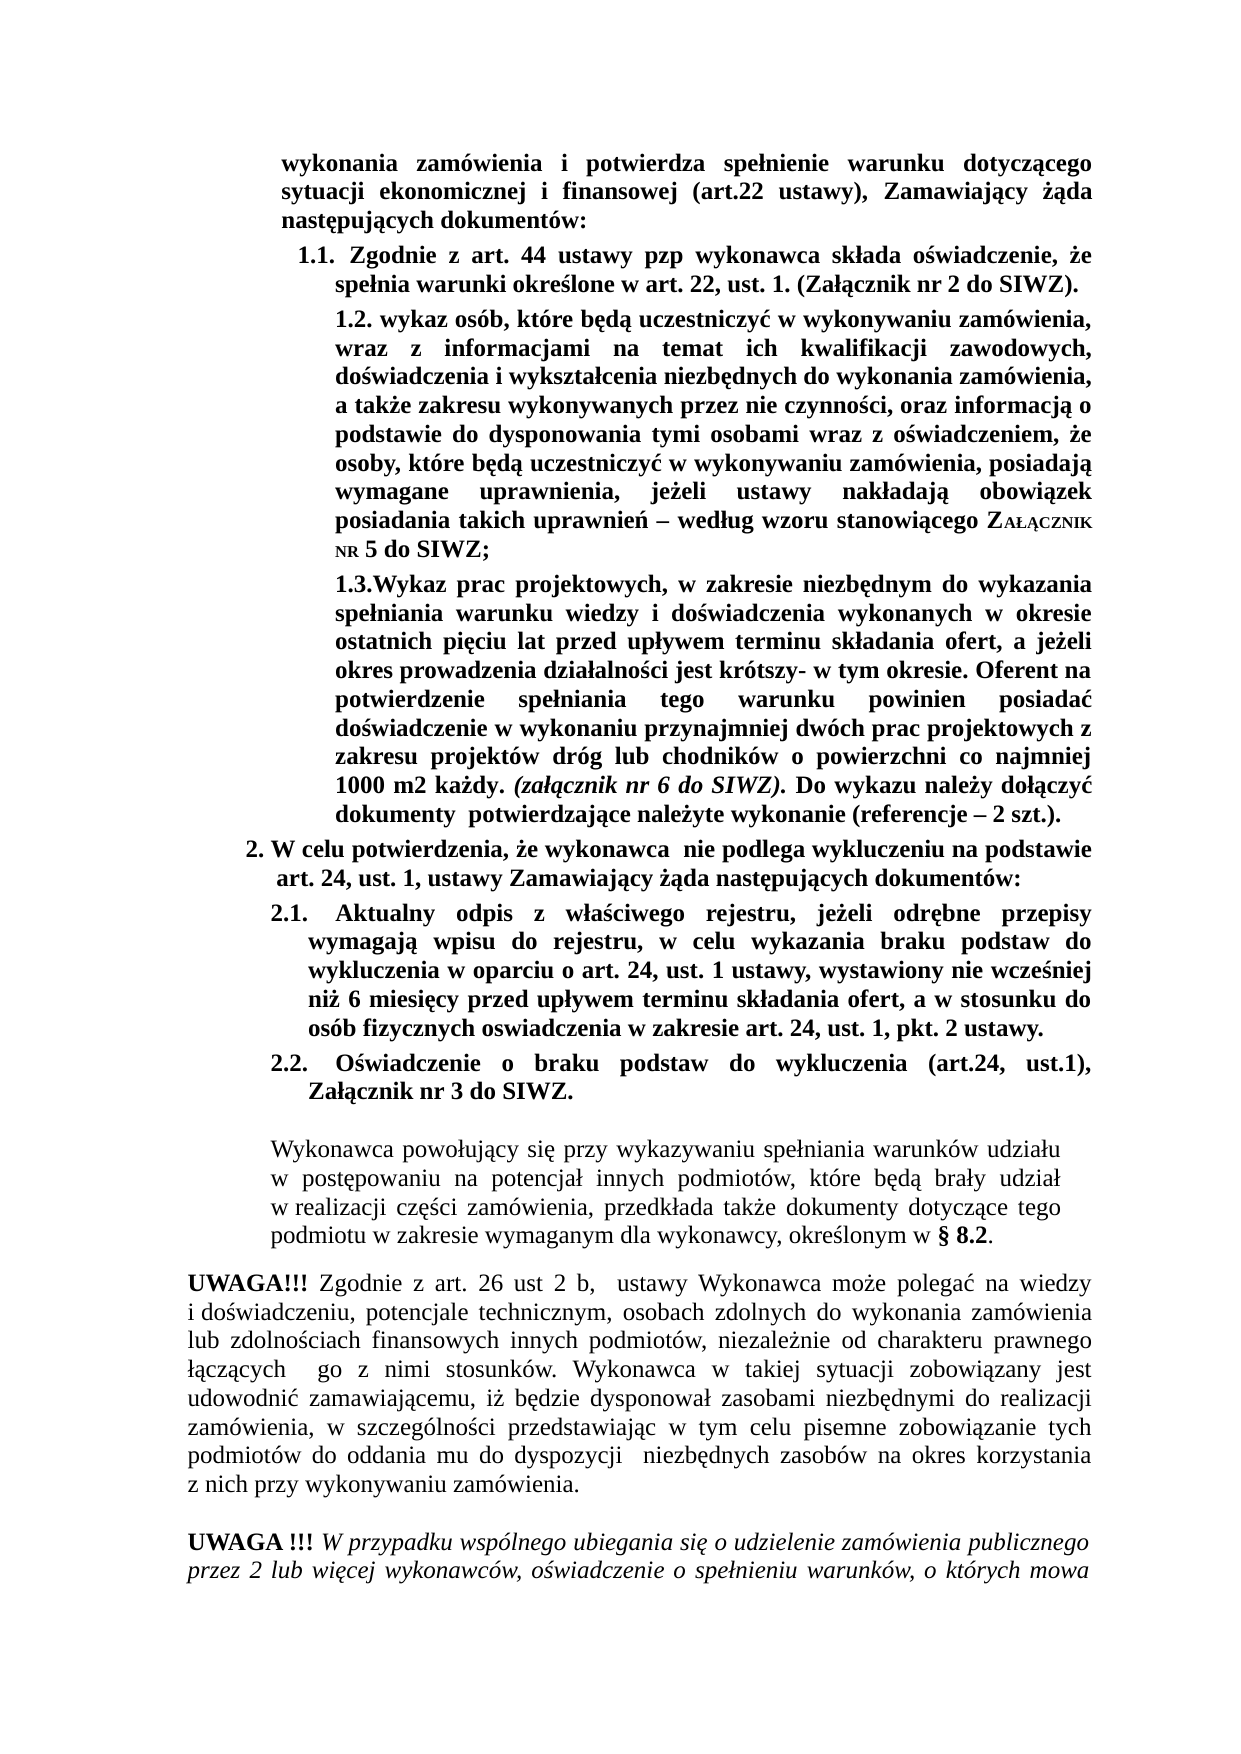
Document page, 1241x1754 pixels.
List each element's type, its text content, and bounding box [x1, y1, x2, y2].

text UWAGA!!! Zgodnie z art. 26 ust 2 b, ustawy Wykonawca może polegać na wiedzy i doświadczeniu, potencjale technicznym, osobach zdolnych do wykonania zamówienia lub zdolnościach finansowych innych podmiotów, niezależnie od charakteru prawnego łączących go z nimi stosunków. Wykonawca w takiej sytuacji zobowiązany jest udowodnić zamawiającemu, iż będzie dysponował zasobami niezbędnymi do realizacji zamówienia, w szczególności przedstawiając w tym celu pisemne zobowiązanie tych podmiotów do oddania mu do dyspozycji niezbędnych zasobów na okres korzystania z nich przy wykonywaniu zamówienia. [187, 1268, 1093, 1498]
list Oświadczenie o braku podstaw do wykluczenia (art.24, ust.1), Załącznik nr 3 do SIWZ. [270, 1048, 1093, 1105]
text 2. W celu potwierdzenia, że wykonawca nie podlega wykluczeniu na podstawie art. 24, ust. 1, ustawy Zamawiający żąda następujących dokumentów: [245, 834, 1093, 891]
list 1.3.Wykaz prac projektowych, w zakresie niezbędnym do wykazania spełniania warunku wiedzy i doświadczenia wykonanych w okresie ostatnich pięciu lat przed upływem terminu składania ofert, a jeżeli okres prowadzenia działalności jest krótszy- w tym okresie. Oferent na potwierdzenie spełniania tego warunku powinien posiadać doświadczenie w wykonaniu przynajmniej dwóch prac projektowych z zakresu projektów dróg lub chodników o powierzchni co najmniej 1000 m2 każdy. (załącznik nr 6 do SIWZ). Do wykazu należy dołączyć dokumenty potwierdzające należyte wykonanie (referencje – 2 szt.). [297, 569, 1093, 828]
text Wykonawca powołujący się przy wykazywaniu spełniania warunków udziału w postępowaniu na potencjał innych podmiotów, które będą brały udział w realizacji części zamówienia, przedkłada także dokumenty dotyczące tego podmiotu w zakresie wymaganym dla wykonawcy, określonym w § 8.2. [270, 1134, 1061, 1249]
list Aktualny odpis z właściwego rejestru, jeżeli odrębne przepisy wymagają wpisu do rejestru, w celu wykazania braku podstaw do wykluczenia w oparciu o art. 24, ust. 1 ustawy, wystawiony nie wcześniej niż 6 miesięcy przed upływem terminu składania ofert, a w stosunku do osób fizycznych oswiadczenia w zakresie art. 24, ust. 1, pkt. 2 ustawy. [270, 898, 1093, 1041]
text wykonania zamówienia i potwierdza spełnienie warunku dotyczącego sytuacji ekonomicznej i finansowej (art.22 ustawy), Zamawiający żąda następujących dokumentów: [194, 148, 1093, 234]
list 1.2. wykaz osób, które będą uczestniczyć w wykonywaniu zamówienia, wraz z informacjami na temat ich kwalifikacji zawodowych, doświadczenia i wykształcenia niezbędnych do wykonania zamówienia, a także zakresu wykonywanych przez nie czynności, oraz informacją o podstawie do dysponowania tymi osobami wraz z oświadczeniem, że osoby, które będą uczestniczyć w wykonywaniu zamówienia, posiadają wymagane uprawnienia, jeżeli ustawy nakładają obowiązek posiadania takich uprawnień – według wzoru stanowiącego Załącznik nr 5 do SIWZ; [297, 304, 1093, 563]
list Zgodnie z art. 44 ustawy pzp wykonawca składa oświadczenie, że spełnia warunki określone w art. 22, ust. 1. (Załącznik nr 2 do SIWZ). [297, 240, 1093, 298]
text UWAGA !!! W przypadku wspólnego ubiegania się o udzielenie zamówienia publicznego przez 2 lub więcej wykonawców, oświadczenie o spełnieniu warunków, o których mowa [187, 1527, 1093, 1584]
